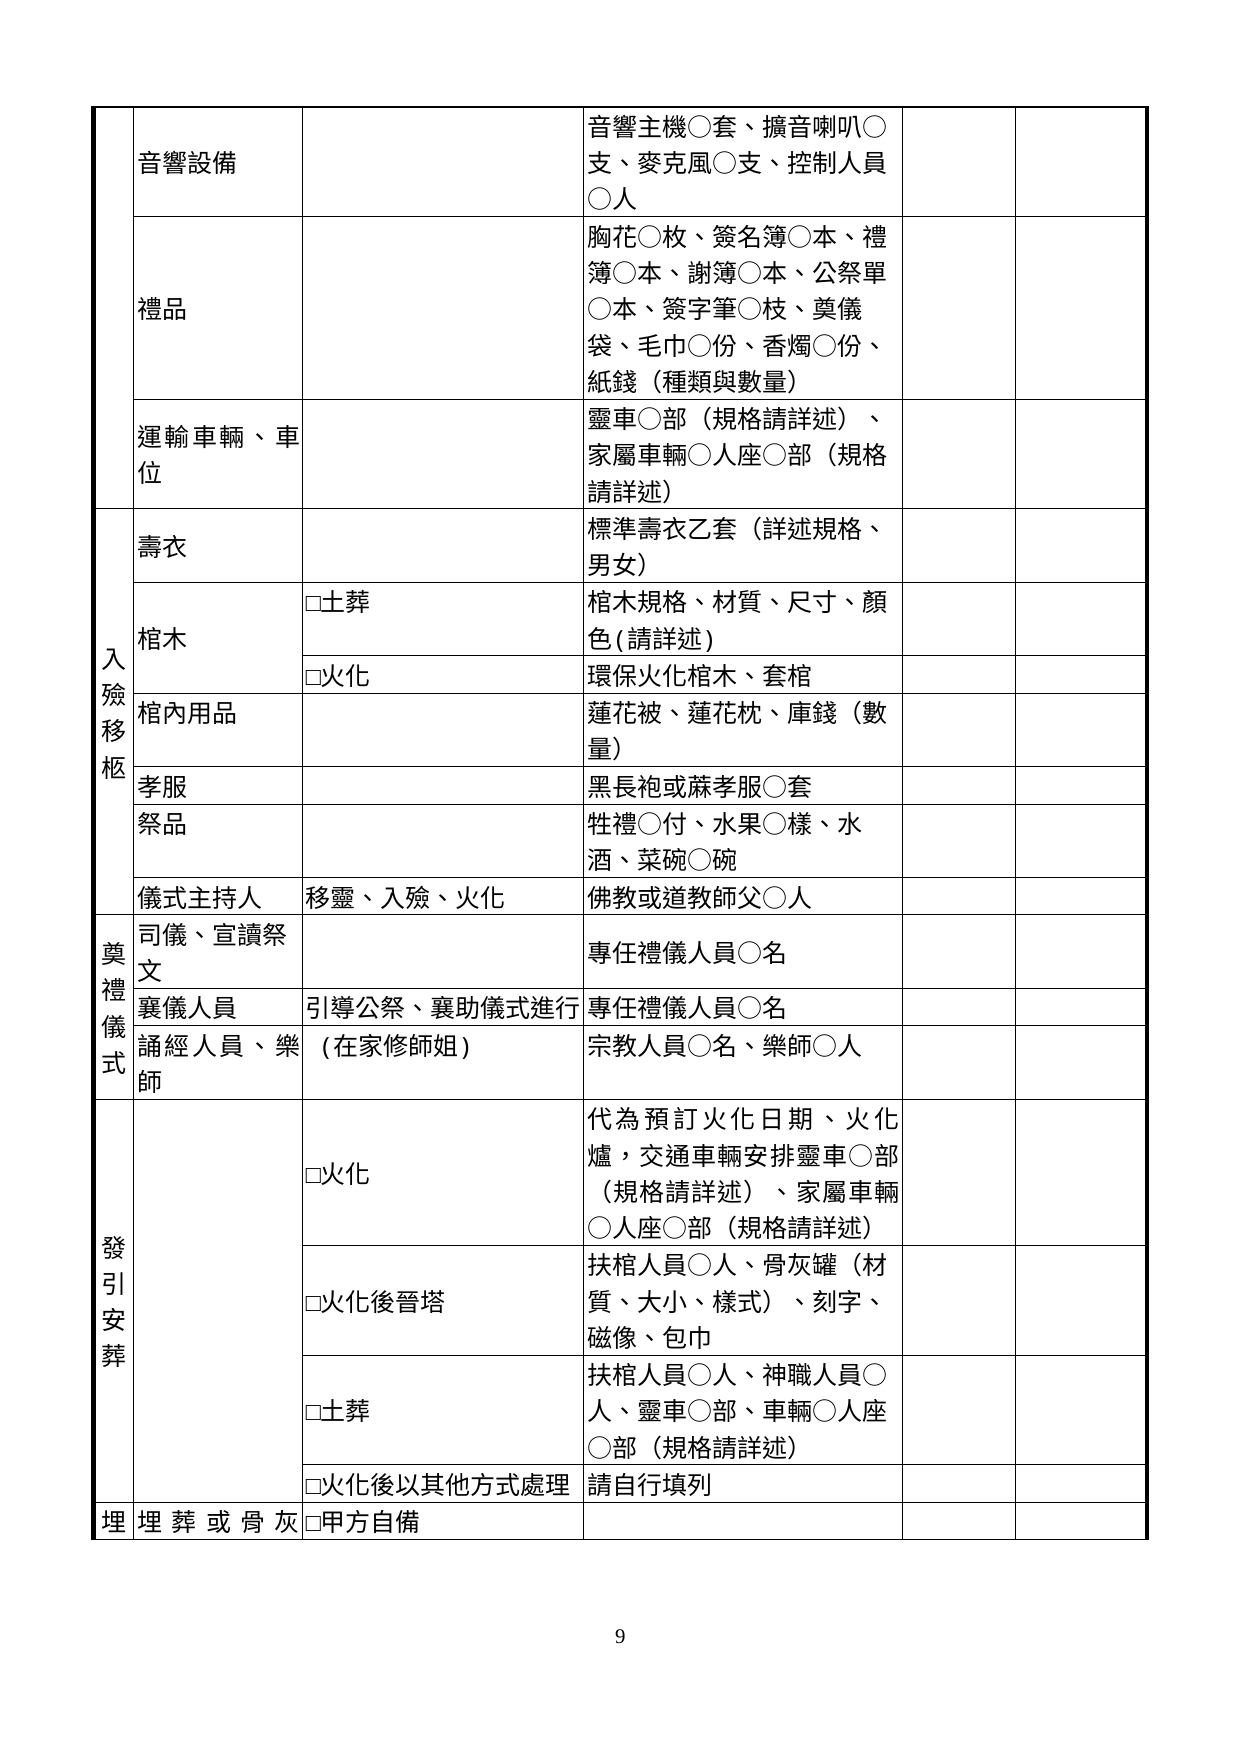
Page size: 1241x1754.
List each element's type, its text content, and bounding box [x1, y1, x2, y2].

table_cell 奠禮 儀式 [96, 915, 133, 1099]
table_cell [1016, 400, 1145, 508]
table_cell [903, 1026, 1015, 1099]
table_cell 標準壽衣乙套（詳述規格、男女） [584, 509, 902, 582]
table_cell [1016, 1503, 1145, 1539]
table_cell [903, 767, 1015, 803]
table_cell 棺木規格、材質、尺寸、顏色(請詳述) [584, 583, 902, 655]
table_cell 牲禮○付、水果○樣、水酒、菜碗○碗 [584, 805, 902, 877]
table_cell 埋 [96, 1503, 133, 1539]
table_cell 埋葬或骨灰 [134, 1503, 302, 1539]
table_cell □甲方自備 [303, 1503, 583, 1539]
table_cell □火化 [303, 656, 583, 693]
table_cell 扶棺人員○人、骨灰罐（材質、大小、樣式）、刻字、磁像、包巾 [584, 1246, 902, 1354]
table_cell 胸花○枚、簽名簿○本、禮簿○本、謝簿○本、公祭單○本、簽字筆○枝、奠儀袋、毛巾○份、香燭○份、紙錢（種類與數量） [584, 217, 902, 398]
table_cell □土葬 [303, 583, 583, 655]
table_cell [903, 694, 1015, 766]
table_cell [903, 1356, 1015, 1464]
table_cell □火化 [303, 1100, 583, 1245]
table_cell [303, 108, 583, 216]
table_cell [1016, 1100, 1145, 1245]
table_cell 壽衣 [134, 509, 302, 582]
table_cell [1016, 217, 1145, 398]
table_cell [903, 1503, 1015, 1539]
table_cell 環保火化棺木、套棺 [584, 656, 902, 693]
table_cell 請自行填列 [584, 1465, 902, 1502]
table_cell 襄儀人員 [134, 989, 302, 1025]
table_cell [903, 805, 1015, 877]
table_cell [903, 878, 1015, 914]
table_cell 儀式主持人 [134, 878, 302, 914]
table_cell [1016, 108, 1145, 216]
table_cell [134, 1100, 302, 1502]
table_cell 專任禮儀人員○名 [584, 989, 902, 1025]
table_cell (在家修師姐) [303, 1026, 583, 1099]
table_cell [1016, 878, 1145, 914]
table_cell 棺內用品 [134, 694, 302, 766]
table_cell [1016, 509, 1145, 582]
table_cell □土葬 [303, 1356, 583, 1464]
table_cell [903, 400, 1015, 508]
table_cell 誦經人員、樂師 [134, 1026, 302, 1099]
table_cell 蓮花被、蓮花枕、庫錢（數量） [584, 694, 902, 766]
table_cell [303, 694, 583, 766]
table_cell [1016, 767, 1145, 803]
table_cell 棺木 [134, 583, 302, 693]
table_cell [96, 108, 133, 508]
table_cell [903, 989, 1015, 1025]
table_cell [903, 509, 1015, 582]
table_cell [303, 400, 583, 508]
table_cell [1016, 1465, 1145, 1502]
table_cell 孝服 [134, 767, 302, 803]
table_cell [1016, 656, 1145, 693]
table_cell [303, 509, 583, 582]
table_cell 入殮 移柩 [96, 509, 133, 914]
table_cell 發引 安葬 [96, 1100, 133, 1502]
table_cell 扶棺人員○人、神職人員○人、靈車○部、車輛○人座○部（規格請詳述） [584, 1356, 902, 1464]
table_cell [1016, 1026, 1145, 1099]
table_cell □火化後晉塔 [303, 1246, 583, 1354]
table_cell [584, 1503, 902, 1539]
table_cell [1016, 1356, 1145, 1464]
table_cell 引導公祭、襄助儀式進行 [303, 989, 583, 1025]
table_cell [903, 583, 1015, 655]
table_cell 黑長袍或蔴孝服○套 [584, 767, 902, 803]
table_cell [303, 217, 583, 398]
table_cell 宗教人員○名、樂師○人 [584, 1026, 902, 1099]
table_cell [1016, 915, 1145, 988]
table_cell 禮品 [134, 217, 302, 398]
table_cell 運輸車輛、車位 [134, 400, 302, 508]
table_cell 移靈、入殮、火化 [303, 878, 583, 914]
table_cell [1016, 694, 1145, 766]
table_cell [903, 1246, 1015, 1354]
table_cell 祭品 [134, 805, 302, 877]
table_cell [303, 805, 583, 877]
table_cell [303, 767, 583, 803]
table_cell [1016, 989, 1145, 1025]
table_cell [903, 1465, 1015, 1502]
table_cell [903, 108, 1015, 216]
table_cell 靈車○部（規格請詳述）、家屬車輛○人座○部（規格請詳述） [584, 400, 902, 508]
table_cell [903, 217, 1015, 398]
table_cell 音響主機○套、擴音喇叭○支、麥克風○支、控制人員○人 [584, 108, 902, 216]
table_cell [1016, 583, 1145, 655]
table_cell □火化後以其他方式處理 [303, 1465, 583, 1502]
table_cell 佛教或道教師父○人 [584, 878, 902, 914]
table_cell [1016, 1246, 1145, 1354]
table_cell 司儀、宣讀祭文 [134, 915, 302, 988]
table_cell [303, 915, 583, 988]
table_cell 專任禮儀人員○名 [584, 915, 902, 988]
table_cell [903, 1100, 1015, 1245]
table_cell [903, 656, 1015, 693]
table_cell [903, 915, 1015, 988]
table_cell [1016, 805, 1145, 877]
table_cell 音響設備 [134, 108, 302, 216]
table_cell 代為預訂火化日期、火化爐，交通車輛安排靈車○部（規格請詳述）、家屬車輛○人座○部（規格請詳述） [584, 1100, 902, 1245]
